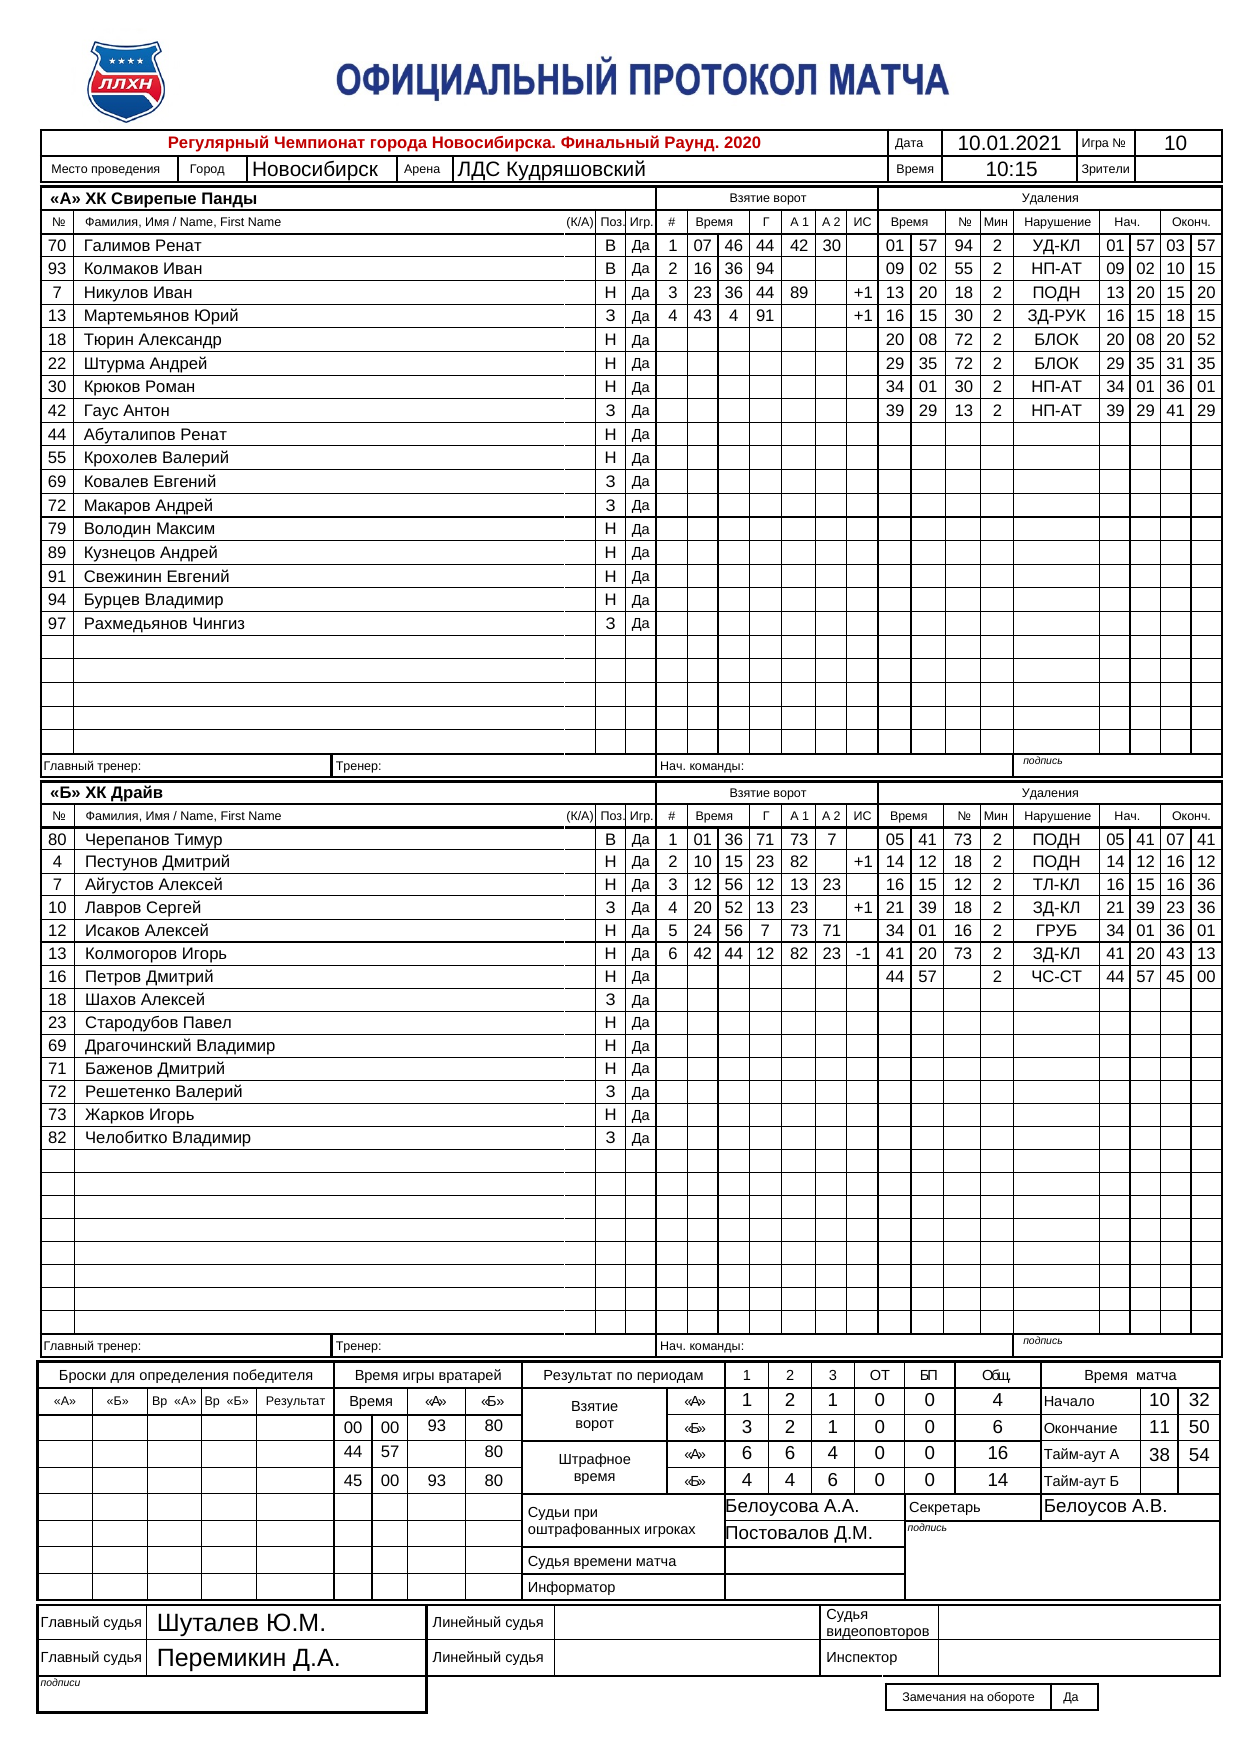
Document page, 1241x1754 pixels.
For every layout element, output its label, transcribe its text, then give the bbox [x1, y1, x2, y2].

table_cell 34 [1100, 376, 1129, 398]
table_cell В [596, 257, 625, 280]
table_cell 55 [946, 257, 980, 280]
table_cell 01 [912, 376, 945, 398]
table_cell 82 [782, 943, 815, 964]
table_cell [981, 423, 1013, 445]
table_cell [816, 989, 846, 1011]
table_cell [816, 352, 846, 374]
table_cell [816, 446, 846, 469]
table_cell [657, 1288, 687, 1310]
table_cell [1100, 1242, 1129, 1264]
table_cell [657, 518, 687, 540]
table_cell [1161, 518, 1190, 540]
table_cell 73 [42, 1104, 74, 1126]
table_cell 2 [657, 257, 687, 280]
table_cell [912, 518, 945, 540]
table_cell [1192, 1012, 1221, 1033]
table_cell [879, 659, 910, 682]
table_cell [750, 1035, 781, 1057]
table_cell [912, 565, 945, 587]
table_cell [1131, 1311, 1160, 1333]
table_cell [657, 399, 687, 422]
table_cell [782, 1173, 815, 1195]
table_cell [782, 1012, 815, 1033]
table_cell [847, 966, 877, 987]
table_cell [719, 1311, 749, 1333]
table_cell [782, 352, 815, 374]
table_cell № [42, 211, 73, 233]
table_cell 16 [688, 257, 717, 280]
table_cell [202, 1468, 256, 1493]
table_cell 41 [1192, 829, 1221, 849]
table_cell [1100, 1196, 1129, 1218]
table_cell [1192, 588, 1221, 611]
table_cell [879, 588, 910, 611]
table_cell [912, 1242, 943, 1264]
table_cell [847, 1081, 877, 1103]
table_cell [1192, 1058, 1221, 1079]
table_cell 7 [42, 281, 73, 303]
table_cell Н [596, 850, 625, 872]
table_cell +1 [847, 850, 877, 872]
table_cell [816, 305, 846, 327]
table_cell [657, 1196, 687, 1218]
table_cell [335, 1521, 371, 1546]
table_cell [944, 1196, 980, 1218]
table_cell [816, 1265, 846, 1287]
table_cell 54 [1179, 1441, 1219, 1467]
table_cell Да [626, 328, 655, 351]
table_cell Время [688, 211, 749, 233]
table_cell 29 [1100, 352, 1129, 374]
table_cell [688, 612, 717, 634]
table_cell [1192, 446, 1221, 469]
table_cell [93, 1468, 147, 1493]
table_cell [981, 1219, 1013, 1241]
table_cell [1100, 588, 1129, 611]
table_cell 2 [981, 376, 1013, 398]
table_cell [565, 423, 595, 445]
table_cell [981, 636, 1013, 658]
table_cell [939, 1606, 1219, 1639]
table_cell Перемикин Д.А. [147, 1640, 425, 1675]
table_cell [1192, 636, 1221, 658]
table_cell З [596, 989, 625, 1011]
table_cell [565, 989, 595, 1011]
table_cell Тайм-аут Б [1042, 1468, 1140, 1493]
table_cell 10 [1141, 1389, 1177, 1413]
table_cell 1 [812, 1415, 854, 1440]
table_cell 05 [879, 829, 910, 849]
table_cell 10 [42, 896, 74, 918]
table_cell 44 [750, 235, 781, 256]
table_cell 41 [1161, 399, 1190, 422]
table_cell БЛОК [1014, 352, 1099, 374]
table_cell [428, 1677, 882, 1711]
table_cell [1014, 1242, 1099, 1264]
table_cell З [596, 1127, 625, 1149]
table_cell [688, 707, 717, 729]
table_cell [555, 1640, 819, 1675]
table_cell [93, 1574, 147, 1599]
table_cell [148, 1416, 201, 1440]
table_cell [847, 1127, 877, 1149]
table_cell [626, 1219, 655, 1241]
table_cell 13 [42, 305, 73, 327]
table_cell 2 [981, 257, 1013, 280]
table_cell [688, 328, 717, 351]
table_cell 70 [42, 235, 73, 256]
table_header «Б» ХК Драйв [42, 783, 655, 803]
table_cell А 2 [816, 211, 846, 233]
table_cell [782, 1081, 815, 1103]
table_cell [1131, 423, 1160, 445]
table_cell Н [596, 446, 625, 469]
table_cell [202, 1521, 256, 1546]
table_cell [847, 989, 877, 1011]
table_cell 73 [782, 829, 815, 849]
table_cell [202, 1547, 256, 1573]
table_cell 18 [944, 850, 980, 872]
table_cell [816, 399, 846, 422]
table_cell [657, 470, 687, 493]
table_cell 36 [719, 829, 749, 849]
table_cell [946, 423, 980, 445]
table_cell [1161, 1150, 1190, 1172]
table_cell [719, 470, 749, 493]
table_cell [946, 541, 980, 564]
table_cell 07 [1161, 829, 1190, 849]
table_cell [981, 1104, 1013, 1126]
table_cell 44 [1100, 966, 1129, 987]
table_cell 08 [912, 328, 945, 351]
table_cell [782, 1311, 815, 1333]
table_cell 13 [1192, 943, 1221, 964]
table_cell [1100, 470, 1129, 493]
table_cell 71 [42, 1058, 74, 1079]
table_cell [946, 683, 980, 706]
table_cell -1 [847, 943, 877, 964]
table_cell [847, 470, 877, 493]
table_cell Да [626, 399, 655, 422]
table_cell [981, 683, 1013, 706]
table_cell [1161, 588, 1190, 611]
table_cell 13 [1100, 281, 1129, 303]
table_cell 72 [42, 1081, 74, 1103]
table_cell 0 [905, 1442, 954, 1467]
table_cell [719, 518, 749, 540]
table_cell 01 [1131, 376, 1160, 398]
table_cell Взятие ворот [523, 1389, 666, 1440]
table_cell [42, 707, 73, 729]
table_cell 20 [879, 328, 910, 351]
table_cell Игр. [626, 211, 655, 233]
table_cell 01 [879, 235, 910, 256]
table_cell [565, 588, 595, 611]
table_cell [1100, 541, 1129, 564]
table_cell [782, 1058, 815, 1079]
table_cell [944, 1127, 980, 1149]
table_cell [1192, 1150, 1221, 1172]
table_cell Да [626, 446, 655, 469]
table_cell Да [626, 518, 655, 540]
table_cell [1192, 470, 1221, 493]
table_cell [981, 565, 1013, 587]
table_cell [816, 423, 846, 445]
table_cell [1131, 1288, 1160, 1310]
table_cell Нарушение [1014, 211, 1099, 233]
table_cell [782, 494, 815, 516]
table_cell [39, 1547, 92, 1573]
table_cell [688, 588, 717, 611]
table_cell 34 [879, 920, 910, 941]
table_cell [750, 730, 781, 753]
table_cell [1100, 1081, 1129, 1103]
table_cell [75, 1242, 564, 1264]
table_cell [42, 636, 73, 658]
table_cell 39 [912, 896, 943, 918]
table_cell 21 [879, 896, 910, 918]
table_cell [1192, 1173, 1221, 1195]
table_cell [879, 1081, 910, 1103]
table_cell [1100, 1104, 1129, 1126]
table_cell [912, 989, 943, 1011]
table_cell Да [626, 896, 655, 918]
table_cell Крюков Роман [74, 376, 564, 398]
table_header Взятие ворот [657, 783, 877, 803]
table_cell 91 [750, 305, 781, 327]
table_cell [626, 1265, 655, 1287]
table_cell 12 [1192, 850, 1221, 872]
table_cell [565, 281, 595, 303]
table_cell [257, 1574, 333, 1599]
table_cell [148, 1441, 201, 1467]
table_cell [596, 659, 625, 682]
table_cell 0 [905, 1389, 954, 1413]
table_cell [688, 376, 717, 398]
table_cell З [596, 896, 625, 918]
table_cell [565, 1035, 595, 1057]
table_cell [782, 659, 815, 682]
table_cell [1014, 470, 1099, 493]
table_cell Макаров Андрей [74, 494, 564, 516]
table_cell [42, 683, 73, 706]
table_cell З [596, 399, 625, 422]
table_cell 22 [42, 352, 73, 374]
table_cell [1161, 730, 1190, 753]
table_cell 20 [1192, 281, 1221, 303]
table_cell [657, 1035, 687, 1057]
table_cell [565, 636, 595, 658]
table_cell [782, 1104, 815, 1126]
table_header 10.01.2021 [943, 131, 1076, 155]
table_cell [816, 470, 846, 493]
table_cell [847, 920, 877, 941]
table_cell [782, 636, 815, 658]
table_cell [1100, 565, 1129, 587]
table_cell 01 [1192, 920, 1221, 941]
table_cell [688, 1242, 717, 1264]
table_cell [782, 257, 815, 280]
table_cell Г [750, 805, 781, 826]
table_cell № [42, 805, 74, 826]
table_cell [719, 683, 749, 706]
table_cell «А» [668, 1442, 724, 1467]
table_cell [688, 659, 717, 682]
table_cell [565, 1012, 595, 1033]
table_cell [565, 659, 595, 682]
table_cell 00 [335, 1416, 371, 1440]
table_cell Да [626, 1058, 655, 1079]
table_cell 4 [657, 305, 687, 327]
table_cell [75, 1265, 564, 1287]
table_header 2 [769, 1363, 811, 1387]
table_cell [750, 1173, 781, 1195]
table_cell 02 [912, 257, 945, 280]
table_cell [335, 1574, 371, 1599]
table_cell [750, 989, 781, 1011]
table_cell [1099, 1682, 1220, 1711]
table_cell [1131, 1104, 1160, 1126]
table_cell [912, 1081, 943, 1103]
table_cell [1192, 730, 1221, 753]
table_cell Н [596, 518, 625, 540]
table_cell [688, 1104, 717, 1126]
table_cell [879, 423, 910, 445]
table_cell [726, 1548, 904, 1573]
table_cell [1014, 1127, 1099, 1149]
table_cell [750, 518, 781, 540]
table_cell [565, 966, 595, 987]
table_cell 0 [855, 1442, 904, 1467]
table_cell [373, 1521, 407, 1546]
table_cell 31 [1161, 352, 1190, 374]
table_cell 15 [1192, 257, 1221, 280]
table_cell 2 [981, 920, 1013, 941]
table_cell ТЛ-КЛ [1014, 874, 1099, 895]
table_cell [816, 730, 846, 753]
table_cell [596, 707, 625, 729]
table_cell [847, 565, 877, 587]
table_cell Инспектор [821, 1640, 938, 1675]
table_cell 35 [1192, 352, 1221, 374]
table_cell [75, 1150, 564, 1172]
table_cell [816, 636, 846, 658]
table_cell [596, 1311, 625, 1333]
table_cell [688, 1265, 717, 1287]
table_cell [879, 636, 910, 658]
table_cell Главный судья [39, 1606, 146, 1639]
table_cell 20 [1131, 943, 1160, 964]
table_cell [39, 1468, 92, 1493]
table_cell 6 [769, 1442, 811, 1467]
table_cell Н [596, 1035, 625, 1057]
table_cell [883, 1677, 1220, 1681]
table_cell [946, 612, 980, 634]
table_cell Время [879, 805, 943, 826]
table_cell Шахов Алексей [75, 989, 564, 1011]
table_cell Н [596, 423, 625, 445]
table_cell [688, 966, 717, 987]
table_cell 42 [782, 235, 815, 256]
table_cell [657, 1012, 687, 1033]
table_cell [946, 707, 980, 729]
table_cell 34 [879, 376, 910, 398]
table_cell [565, 874, 595, 895]
table_cell [816, 1242, 846, 1264]
table_cell [626, 683, 655, 706]
table_cell 12 [912, 850, 943, 872]
table_cell З [596, 494, 625, 516]
table_cell [879, 565, 910, 587]
table_cell [750, 494, 781, 516]
table_cell Да [626, 1104, 655, 1126]
table_cell [750, 683, 781, 706]
table_cell [202, 1416, 256, 1440]
table_cell 21 [1100, 896, 1129, 918]
table_cell 57 [1131, 966, 1160, 987]
table_cell 41 [912, 829, 943, 849]
table_cell [565, 1242, 595, 1264]
table_cell [719, 1127, 749, 1149]
table_cell 4 [657, 896, 687, 918]
table_cell [719, 1012, 749, 1033]
table_cell 20 [1100, 328, 1129, 351]
table_header Результат по периодам [523, 1363, 724, 1387]
table_cell 2 [981, 850, 1013, 872]
table_cell подпись [906, 1522, 1219, 1599]
table_cell [657, 683, 687, 706]
table_cell 2 [981, 943, 1013, 964]
table_cell [912, 1265, 943, 1287]
table_cell [565, 730, 595, 753]
table_cell [1131, 470, 1160, 493]
table_cell 30 [816, 235, 846, 256]
table_cell [912, 1288, 943, 1310]
table_cell [879, 494, 910, 516]
table_cell 01 [912, 920, 943, 941]
table_cell [1192, 683, 1221, 706]
table_cell З [596, 612, 625, 634]
table_cell Вр «А» [148, 1389, 201, 1413]
table_cell Линейный судья [428, 1640, 554, 1675]
table_cell [879, 518, 910, 540]
table_cell [1131, 1242, 1160, 1264]
table_cell Судья видеоповторов [821, 1606, 938, 1639]
table_cell [847, 235, 877, 256]
table_cell Поз. [596, 805, 625, 826]
table_cell [719, 423, 749, 445]
table_cell В [596, 829, 625, 849]
table_cell [879, 1150, 910, 1172]
table_cell [782, 588, 815, 611]
table_cell [1131, 989, 1160, 1011]
table_cell 29 [912, 399, 945, 422]
table_cell Исаков Алексей [75, 920, 564, 941]
table_cell [688, 1150, 717, 1172]
table_cell 20 [688, 896, 717, 918]
table_cell [1014, 659, 1099, 682]
table_cell [626, 1173, 655, 1195]
table_cell [750, 399, 781, 422]
table_header Дата [889, 131, 941, 155]
table_cell [912, 707, 945, 729]
table_cell [847, 1173, 877, 1195]
table_cell 4 [956, 1389, 1040, 1413]
table_cell Абуталипов Ренат [74, 423, 564, 445]
table_cell 08 [1131, 328, 1160, 351]
table_cell Игр. [626, 805, 655, 826]
table_cell [912, 1219, 943, 1241]
table_cell [688, 1311, 717, 1333]
table_cell [657, 565, 687, 587]
table_cell [847, 1035, 877, 1057]
table_cell Нач. команды: [657, 1335, 1012, 1356]
table_cell 2 [769, 1389, 811, 1413]
table_cell [1192, 423, 1221, 445]
table_cell 15 [912, 874, 943, 895]
table_cell [39, 1494, 92, 1520]
table_cell [981, 1035, 1013, 1057]
table_cell Драгочинский Владимир [75, 1035, 564, 1057]
table_cell Галимов Ренат [74, 235, 564, 256]
table_cell [596, 1219, 625, 1241]
table_cell [981, 612, 1013, 634]
table_cell [202, 1441, 256, 1467]
table_cell [946, 470, 980, 493]
table_cell Баженов Дмитрий [75, 1058, 564, 1079]
table_cell 89 [782, 281, 815, 303]
table_cell 4 [769, 1468, 811, 1493]
table_cell 71 [816, 920, 846, 941]
table_cell Главный судья [39, 1640, 146, 1675]
table_cell 52 [1192, 328, 1221, 351]
table_cell [1100, 1127, 1129, 1149]
table_cell [847, 257, 877, 280]
table_cell [847, 376, 877, 398]
table_cell [816, 494, 846, 516]
table_cell [1192, 989, 1221, 1011]
table_cell [912, 494, 945, 516]
table_cell [657, 446, 687, 469]
table_cell 00 [373, 1416, 407, 1440]
table_cell [879, 1173, 910, 1195]
table_cell 12 [750, 943, 781, 964]
table_cell 18 [42, 328, 73, 351]
table_cell [719, 612, 749, 634]
table_cell [565, 1058, 595, 1079]
table_cell [75, 1311, 564, 1333]
table_cell [257, 1441, 333, 1467]
table_cell [981, 1288, 1013, 1310]
table_cell 36 [1192, 896, 1221, 918]
table_cell [596, 1150, 625, 1172]
table_cell [596, 1242, 625, 1264]
table_cell Да [626, 423, 655, 445]
table_cell 1 [657, 235, 687, 256]
table_cell [1161, 1219, 1190, 1241]
table_cell Колмогоров Игорь [75, 943, 564, 964]
table_cell Петров Дмитрий [75, 966, 564, 987]
table_cell [782, 1196, 815, 1218]
table_cell [657, 636, 687, 658]
table_cell [688, 1127, 717, 1149]
table_header Броски для определения победителя [39, 1363, 333, 1387]
table_cell [847, 683, 877, 706]
table_cell А 1 [782, 805, 815, 826]
table_cell Н [596, 966, 625, 987]
table_cell [688, 565, 717, 587]
table_cell 3 [657, 874, 687, 895]
table_cell [565, 1196, 595, 1218]
table_cell [42, 1311, 74, 1333]
table_cell [408, 1521, 465, 1546]
table_cell 80 [466, 1468, 521, 1493]
table_cell 93 [408, 1468, 465, 1493]
table_cell 94 [946, 235, 980, 256]
table_cell [912, 1104, 943, 1126]
table_cell [74, 636, 564, 658]
table_cell 15 [1192, 305, 1221, 327]
table_cell [1100, 1012, 1129, 1033]
table_cell [1131, 518, 1160, 540]
table_cell [944, 1104, 980, 1126]
table_cell [596, 730, 625, 753]
table_cell [688, 1058, 717, 1079]
table_cell 7 [750, 920, 781, 941]
table_cell 2 [981, 874, 1013, 895]
table_cell [657, 1265, 687, 1287]
table_cell Нарушение [1014, 805, 1099, 826]
table_cell [42, 1242, 74, 1264]
table_cell Постовалов Д.М. [726, 1521, 904, 1546]
table_cell Арена [398, 157, 452, 181]
table_cell 6 [956, 1415, 1040, 1440]
table_cell [596, 683, 625, 706]
table_cell [626, 707, 655, 729]
table_cell [1161, 446, 1190, 469]
table_cell [719, 707, 749, 729]
table_cell [750, 1150, 781, 1172]
table_cell Начало [1042, 1389, 1140, 1413]
table_cell [688, 352, 717, 374]
table_cell [750, 1081, 781, 1103]
table_cell [847, 1265, 877, 1287]
table_cell Гаус Антон [74, 399, 564, 422]
table_cell [879, 541, 910, 564]
table_cell [847, 446, 877, 469]
table_cell [408, 1547, 465, 1573]
table_cell Н [596, 328, 625, 351]
table_cell Да [626, 281, 655, 303]
table_cell [596, 1265, 625, 1287]
table_cell 39 [1131, 896, 1160, 918]
table_cell [1131, 612, 1160, 634]
table_cell [782, 989, 815, 1011]
table_cell [782, 376, 815, 398]
table_cell [719, 1288, 749, 1310]
table_cell [373, 1547, 407, 1573]
table_cell [1014, 1035, 1099, 1057]
table_cell Свежинин Евгений [74, 565, 564, 587]
table_cell 71 [750, 829, 781, 849]
table_cell 39 [1100, 399, 1129, 422]
table_cell 2 [981, 328, 1013, 351]
table_cell [565, 850, 595, 872]
table_cell Тюрин Александр [74, 328, 564, 351]
table_cell [596, 1288, 625, 1310]
table_cell [981, 1058, 1013, 1079]
table_cell [626, 1311, 655, 1333]
table_cell [782, 683, 815, 706]
table_cell 56 [719, 874, 749, 895]
table_cell [565, 494, 595, 516]
table_cell [688, 1035, 717, 1057]
table_cell [657, 612, 687, 634]
table_cell 23 [42, 1012, 74, 1033]
table_cell [719, 1173, 749, 1195]
table_cell [719, 1104, 749, 1126]
table_cell 32 [1179, 1389, 1219, 1413]
table_cell Жарков Игорь [75, 1104, 564, 1126]
table_cell [657, 730, 687, 753]
table_cell ИС [847, 805, 877, 826]
table_cell Судьи при оштрафованных игроках [523, 1495, 724, 1546]
table_cell ПОДН [1014, 281, 1099, 303]
table_cell 13 [782, 874, 815, 895]
table_cell [1131, 1127, 1160, 1149]
table_cell 13 [750, 896, 781, 918]
table_cell 20 [1131, 281, 1160, 303]
table_cell 15 [1131, 874, 1160, 895]
table_cell 1 [726, 1389, 768, 1413]
table_cell Челобитко Владимир [75, 1127, 564, 1149]
table_cell [847, 494, 877, 516]
table_cell [750, 1104, 781, 1126]
table_cell «А» [39, 1389, 92, 1413]
table_cell Н [596, 588, 625, 611]
table_cell 23 [750, 850, 781, 872]
table_cell 6 [726, 1442, 768, 1467]
table_cell Володин Максим [74, 518, 564, 540]
table_cell [1014, 636, 1099, 658]
table_cell [466, 1574, 521, 1599]
table_cell Н [596, 920, 625, 941]
table_cell [944, 1173, 980, 1195]
table_cell [816, 1288, 846, 1310]
table_cell 57 [1192, 235, 1221, 256]
table_cell [1100, 683, 1129, 706]
table_cell [1100, 636, 1129, 658]
table_cell Результат [257, 1389, 333, 1413]
table_cell [1014, 565, 1099, 587]
table_header Время матча [1042, 1363, 1219, 1387]
table_cell [1192, 1265, 1221, 1287]
table_cell [565, 612, 595, 634]
table_cell [879, 446, 910, 469]
table_cell [981, 1012, 1013, 1033]
table_cell # [657, 805, 687, 826]
table_cell [946, 636, 980, 658]
table_cell [816, 659, 846, 682]
table_cell 2 [769, 1415, 811, 1440]
table_cell [565, 683, 595, 706]
table_cell 13 [879, 281, 910, 303]
table_cell [565, 1104, 595, 1126]
table_cell [688, 1196, 717, 1218]
table_cell НП-АТ [1014, 257, 1099, 280]
table_cell 16 [1100, 874, 1129, 895]
table_cell [981, 1265, 1013, 1287]
table_cell [1014, 494, 1099, 516]
table_cell [816, 850, 846, 872]
table_cell Кузнецов Андрей [74, 541, 564, 564]
table_cell [688, 989, 717, 1011]
table_cell Да [626, 829, 655, 849]
table_cell [782, 399, 815, 422]
table_cell «Б » [466, 1389, 521, 1413]
table_cell Г [750, 211, 781, 233]
table_cell [408, 1494, 465, 1520]
table_cell 3 [657, 281, 687, 303]
table_cell 80 [466, 1441, 521, 1467]
table_cell Место проведения [42, 157, 177, 181]
table_cell [1161, 636, 1190, 658]
table_cell 44 [879, 966, 910, 987]
table_cell [912, 1196, 943, 1218]
table_cell [946, 588, 980, 611]
table_cell Секретарь [906, 1495, 1040, 1520]
table_cell [596, 636, 625, 658]
table_cell [1014, 446, 1099, 469]
table_cell [750, 612, 781, 634]
table_cell 2 [981, 305, 1013, 327]
table_cell 79 [42, 518, 73, 540]
table_cell Белоусов А.В. [1042, 1495, 1219, 1520]
table_header «А» ХК Свирепые Панды [42, 188, 655, 209]
table_cell 44 [42, 423, 73, 445]
table_cell [719, 1035, 749, 1057]
table_cell [912, 1012, 943, 1033]
table_cell [1192, 1196, 1221, 1218]
table_cell [1014, 1219, 1099, 1241]
table_cell 00 [1192, 966, 1221, 987]
table_cell [657, 1219, 687, 1241]
table_cell 14 [1100, 850, 1129, 872]
table_cell [1100, 989, 1129, 1011]
table_cell [750, 423, 781, 445]
table_cell [719, 1081, 749, 1103]
table_cell [719, 328, 749, 351]
table_cell [782, 612, 815, 634]
table_cell [688, 518, 717, 540]
table_cell [750, 1127, 781, 1149]
table_cell [1161, 1127, 1190, 1149]
table_cell +1 [847, 896, 877, 918]
table_cell [657, 1311, 687, 1333]
table_cell Бурцев Владимир [74, 588, 564, 611]
table_cell [847, 1242, 877, 1264]
table_cell [782, 518, 815, 540]
table_cell [879, 612, 910, 634]
table_cell 18 [1161, 305, 1190, 327]
table_cell Да [626, 850, 655, 872]
table_cell [626, 730, 655, 753]
table_cell [1161, 1288, 1190, 1310]
table_cell [782, 541, 815, 564]
table_cell [981, 707, 1013, 729]
table_cell 30 [946, 305, 980, 327]
table_cell 1 [812, 1389, 854, 1413]
table_cell [657, 1127, 687, 1149]
table_cell [1192, 1035, 1221, 1057]
table_cell [1131, 636, 1160, 658]
table_cell [1192, 1127, 1221, 1149]
table_cell [688, 494, 717, 516]
table_cell 45 [1161, 966, 1190, 987]
table_cell [1161, 1242, 1190, 1264]
table_cell [847, 1311, 877, 1333]
table_cell [1131, 446, 1160, 469]
table_cell Н [596, 376, 625, 398]
table_cell [1161, 1081, 1190, 1103]
table_cell ПОДН [1014, 850, 1099, 872]
table_cell [946, 730, 980, 753]
table_cell [946, 494, 980, 516]
table_cell Мин [981, 211, 1013, 233]
table_cell 57 [1131, 235, 1160, 256]
table_cell +1 [847, 281, 877, 303]
table_cell [657, 966, 687, 987]
table_cell [912, 659, 945, 682]
table_cell [565, 1219, 595, 1241]
table_cell 01 [1131, 920, 1160, 941]
table_cell 41 [1131, 829, 1160, 849]
table_cell [565, 896, 595, 918]
table_cell 4 [42, 850, 74, 872]
table_cell 44 [335, 1441, 371, 1467]
table_cell 01 [688, 829, 717, 849]
table_cell [912, 446, 945, 469]
table_cell [565, 1127, 595, 1149]
table_cell Н [596, 1058, 625, 1079]
table_cell [782, 1265, 815, 1287]
table_cell [373, 1494, 407, 1520]
table_cell [565, 305, 595, 327]
table_cell [750, 588, 781, 611]
table_cell [1014, 707, 1099, 729]
table_cell [750, 541, 781, 564]
table_cell [782, 446, 815, 469]
table_cell 23 [782, 896, 815, 918]
table_cell 69 [42, 470, 73, 493]
table_cell [719, 1219, 749, 1241]
table_cell [750, 966, 781, 987]
table_cell [42, 1265, 74, 1287]
table_cell [408, 1441, 465, 1467]
table_cell [42, 1173, 74, 1195]
table_cell 2 [981, 829, 1013, 849]
table_header Игра № [1078, 131, 1134, 155]
table_cell [1100, 1035, 1129, 1057]
table_cell [847, 399, 877, 422]
table_cell Оконч. [1161, 805, 1221, 826]
table_header Общ. [956, 1363, 1040, 1387]
table_cell [912, 1173, 943, 1195]
table_cell [335, 1494, 371, 1520]
table_cell 12 [1131, 850, 1160, 872]
table_cell 43 [688, 305, 717, 327]
table_cell [1192, 1081, 1221, 1103]
table_cell [1014, 1058, 1099, 1079]
table_header Взятие ворот [657, 188, 877, 209]
table_cell [750, 1012, 781, 1033]
table_cell [912, 683, 945, 706]
table_cell 14 [879, 850, 910, 872]
table_cell 10 [688, 850, 717, 872]
table_cell [565, 1311, 595, 1333]
table_cell Линейный судья [428, 1606, 554, 1639]
table_cell [1192, 1311, 1221, 1333]
table_cell [1131, 1219, 1160, 1241]
table_cell [565, 446, 595, 469]
table_cell [719, 1242, 749, 1264]
table_cell [657, 588, 687, 611]
table_cell Главный тренер: [42, 755, 330, 776]
table_cell [1014, 1311, 1099, 1333]
table_cell [688, 730, 717, 753]
table_cell [816, 588, 846, 611]
table_cell [565, 376, 595, 398]
table_cell [39, 1416, 92, 1440]
table_cell [565, 399, 595, 422]
table_cell [816, 896, 846, 918]
table_cell [42, 1150, 74, 1172]
table_cell 36 [1192, 874, 1221, 895]
table_cell 7 [42, 874, 74, 895]
table_cell 13 [946, 399, 980, 422]
table_cell 18 [944, 896, 980, 918]
table_cell [816, 257, 846, 280]
table_cell [1161, 1196, 1190, 1218]
table_cell 16 [879, 305, 910, 327]
table_cell [93, 1494, 147, 1520]
table_cell [912, 636, 945, 658]
table_cell [42, 1288, 74, 1310]
table_cell [912, 1058, 943, 1079]
table_cell [657, 352, 687, 374]
table_cell [912, 423, 945, 445]
table_cell [847, 1288, 877, 1310]
table_cell [1161, 707, 1190, 729]
table_cell Вр «Б» [202, 1389, 256, 1413]
table_cell [1131, 730, 1160, 753]
picture [5, 28, 1179, 129]
table_cell [981, 470, 1013, 493]
table_cell Мин [981, 805, 1013, 826]
table_cell ЛДС Кудряшовский [454, 157, 887, 181]
table_cell 89 [42, 541, 73, 564]
table_cell [1131, 1081, 1160, 1103]
table_cell Тайм-аут А [1042, 1441, 1140, 1467]
table_cell [657, 1173, 687, 1195]
table_cell Да [626, 235, 655, 256]
table_cell [1100, 1219, 1129, 1241]
table_cell [626, 659, 655, 682]
table_cell Да [626, 305, 655, 327]
table_cell Да [626, 1081, 655, 1103]
table_cell 52 [719, 896, 749, 918]
table_cell [1161, 1311, 1190, 1333]
table_cell [816, 1173, 846, 1195]
table_cell Да [626, 257, 655, 280]
table_cell [148, 1547, 201, 1573]
table_cell НП-АТ [1014, 399, 1099, 422]
table_cell [750, 1219, 781, 1241]
table_cell 16 [956, 1442, 1040, 1467]
table_cell 12 [944, 874, 980, 895]
table_cell [657, 1150, 687, 1172]
table_cell Да [626, 541, 655, 564]
table_cell 30 [42, 376, 73, 398]
table_cell 01 [1192, 376, 1221, 398]
table_cell [912, 1127, 943, 1149]
table_cell 36 [1161, 920, 1190, 941]
table_cell [719, 588, 749, 611]
table_cell [1192, 1242, 1221, 1264]
table_cell [688, 683, 717, 706]
table_cell 2 [981, 281, 1013, 303]
table_cell [879, 1127, 910, 1149]
table_cell 72 [946, 328, 980, 351]
table_cell [1100, 1150, 1129, 1172]
table_cell 07 [688, 235, 717, 256]
table_cell [944, 989, 980, 1011]
table_cell Стародубов Павел [75, 1012, 564, 1033]
table_cell [912, 1150, 943, 1172]
table_cell 2 [981, 896, 1013, 918]
table_cell [981, 518, 1013, 540]
table_cell [879, 1104, 910, 1126]
table_cell [1100, 1173, 1129, 1195]
table_cell [688, 1219, 717, 1241]
table_cell [944, 1311, 980, 1333]
table_cell 2 [981, 235, 1013, 256]
table_header Регулярный Чемпионат города Новосибирска. Финальный Раунд. 2020 [42, 131, 887, 155]
table_cell Время [688, 805, 749, 826]
table_cell Штурма Андрей [74, 352, 564, 374]
table_cell [93, 1416, 147, 1440]
table_cell [939, 1640, 1219, 1675]
table_cell З [596, 305, 625, 327]
table_header ОТ [855, 1363, 904, 1387]
table_cell [981, 1242, 1013, 1264]
table_cell [1100, 659, 1129, 682]
table_cell Главный тренер: [42, 1335, 330, 1356]
table_cell [946, 446, 980, 469]
table_cell Судья времени матча [523, 1548, 724, 1573]
table_cell [816, 1081, 846, 1103]
table_cell [719, 1196, 749, 1218]
table_cell [39, 1441, 92, 1467]
table_cell Фамилия, Имя / Name, First Name [75, 805, 565, 826]
table_cell [688, 399, 717, 422]
table_cell [782, 565, 815, 587]
table_cell [1014, 1196, 1099, 1218]
table_cell [981, 730, 1013, 753]
table_cell [750, 1058, 781, 1079]
table_cell 16 [879, 874, 910, 895]
table_cell [750, 470, 781, 493]
table_cell Ковалев Евгений [74, 470, 564, 493]
table_cell 23 [688, 281, 717, 303]
table_cell [879, 1035, 910, 1057]
table_cell [912, 1035, 943, 1057]
table_cell [1131, 1265, 1160, 1287]
table_cell 2 [981, 352, 1013, 374]
table_cell [879, 989, 910, 1011]
table_cell [657, 1104, 687, 1126]
table_cell [1014, 423, 1099, 445]
table_cell 10 [1161, 257, 1190, 280]
table_cell 72 [946, 352, 980, 374]
table_cell [75, 1196, 564, 1218]
table_cell [93, 1547, 147, 1573]
table_cell [847, 1012, 877, 1033]
table_cell [750, 352, 781, 374]
table_cell [750, 1288, 781, 1310]
table_cell Да [626, 376, 655, 398]
table_cell «Б» [93, 1389, 147, 1413]
table_cell [847, 518, 877, 540]
table_cell [688, 423, 717, 445]
table_cell [596, 1196, 625, 1218]
table_cell 12 [688, 874, 717, 895]
table_cell [626, 636, 655, 658]
table_cell [1161, 1265, 1190, 1287]
table_cell 69 [42, 1035, 74, 1057]
table_cell БЛОК [1014, 328, 1099, 351]
table_cell 29 [1131, 399, 1160, 422]
table_cell [688, 1012, 717, 1033]
table_cell [657, 1242, 687, 1264]
table_cell [1161, 470, 1190, 493]
table_cell [981, 659, 1013, 682]
table_cell [981, 446, 1013, 469]
table_cell [912, 1311, 943, 1333]
table_cell [1014, 1104, 1099, 1126]
table_cell [847, 730, 877, 753]
table_cell 72 [42, 494, 73, 516]
table_cell [750, 707, 781, 729]
table_cell [981, 1081, 1013, 1103]
table_cell [657, 494, 687, 516]
table_cell Да [626, 966, 655, 987]
table_cell 57 [912, 235, 945, 256]
table_cell [782, 966, 815, 987]
table_cell 35 [912, 352, 945, 374]
table_cell 44 [750, 281, 781, 303]
table_cell [879, 1265, 910, 1287]
table_cell (К/А) [565, 805, 595, 826]
table_cell [782, 1035, 815, 1057]
table_cell 3 [726, 1415, 768, 1440]
table_cell Н [596, 1104, 625, 1126]
table_cell Новосибирск [248, 157, 396, 181]
table_cell 73 [944, 943, 980, 964]
table_cell [981, 1311, 1013, 1333]
table_header Удаления [879, 188, 1221, 209]
table_cell [719, 376, 749, 398]
table_cell ИС [847, 211, 877, 233]
table_cell [1131, 683, 1160, 706]
table_cell [782, 328, 815, 351]
table_cell НП-АТ [1014, 376, 1099, 398]
table_cell [657, 1058, 687, 1079]
table_cell 4 [719, 305, 749, 327]
table_cell [75, 1219, 564, 1241]
table_cell (К/А) [565, 211, 595, 233]
table_cell 34 [1100, 920, 1129, 941]
table_cell [565, 1288, 595, 1310]
table_cell [1161, 659, 1190, 682]
table_cell [726, 1575, 904, 1599]
table_cell [847, 1219, 877, 1241]
table_cell [981, 541, 1013, 564]
table_cell [816, 518, 846, 540]
table_cell 0 [905, 1468, 954, 1493]
table_cell [1014, 989, 1099, 1011]
table_cell 97 [42, 612, 73, 634]
table_cell 94 [42, 588, 73, 611]
table_cell Рахмедьянов Чингиз [74, 612, 564, 634]
table_cell [912, 730, 945, 753]
table_cell [1161, 423, 1190, 445]
table_cell З [596, 470, 625, 493]
table_cell ГРУБ [1014, 920, 1099, 941]
table_cell 73 [944, 829, 980, 849]
table_cell [657, 1081, 687, 1103]
table_cell [1192, 1219, 1221, 1241]
table_cell [1100, 1311, 1129, 1333]
table_cell ЗД-РУК [1014, 305, 1099, 327]
table_cell 6 [657, 943, 687, 964]
table_cell [1131, 659, 1160, 682]
table_cell [879, 1288, 910, 1310]
table_cell 44 [719, 943, 749, 964]
table_cell Время [889, 157, 941, 181]
table_cell [1131, 494, 1160, 516]
table_cell [565, 707, 595, 729]
table_cell 39 [879, 399, 910, 422]
table_cell 41 [879, 943, 910, 964]
table_cell [816, 1196, 846, 1218]
table_header Замечания на обороте [887, 1685, 1050, 1709]
table_cell [981, 494, 1013, 516]
table_cell [1014, 683, 1099, 706]
table_cell [816, 1150, 846, 1172]
table_cell 15 [1161, 281, 1190, 303]
table_cell [688, 446, 717, 469]
table_cell 6 [812, 1468, 854, 1493]
table_cell Шуталев Ю.М. [147, 1606, 425, 1639]
table_cell [657, 328, 687, 351]
table_cell 16 [1161, 850, 1190, 872]
table_cell [816, 281, 846, 303]
table_cell [879, 1196, 910, 1218]
table_cell [719, 541, 749, 564]
table_cell [981, 989, 1013, 1011]
table_cell [1100, 1058, 1129, 1079]
table_cell 20 [912, 943, 943, 964]
table_cell [782, 1288, 815, 1310]
table_cell [719, 989, 749, 1011]
table_cell 10:15 [943, 157, 1076, 181]
table_cell 4 [812, 1442, 854, 1467]
table_cell Крохолев Валерий [74, 446, 564, 469]
table_cell подпись [1014, 1335, 1221, 1356]
table_cell [750, 328, 781, 351]
table_cell [565, 1265, 595, 1287]
table_header Удаления [879, 783, 1221, 803]
table_cell [719, 1150, 749, 1172]
table_cell [688, 1173, 717, 1195]
table_cell [1192, 612, 1221, 634]
table_cell [879, 470, 910, 493]
table_cell [1100, 446, 1129, 469]
table_cell [847, 352, 877, 374]
table_cell [466, 1521, 521, 1546]
table_header Время игры вратарей [335, 1363, 521, 1387]
table_cell [75, 1173, 564, 1195]
table_cell [912, 470, 945, 493]
table_cell [1014, 730, 1099, 753]
table_cell 73 [782, 920, 815, 941]
table_cell [555, 1606, 819, 1639]
table_cell [1131, 1035, 1160, 1057]
table_cell 94 [750, 257, 781, 280]
table_cell 46 [719, 235, 749, 256]
table_cell 20 [912, 281, 945, 303]
table_cell 2 [657, 850, 687, 872]
table_cell [565, 352, 595, 374]
table_cell [1141, 1468, 1177, 1493]
table_cell Н [596, 565, 625, 587]
table_cell «А» [668, 1389, 724, 1413]
table_cell [1131, 1150, 1160, 1172]
table_cell А 2 [816, 805, 846, 826]
table_cell 56 [719, 920, 749, 941]
table_cell [202, 1494, 256, 1520]
table_cell 80 [466, 1416, 521, 1440]
table_cell Информатор [523, 1575, 724, 1599]
table_cell 45 [335, 1468, 371, 1493]
table_cell [981, 1150, 1013, 1172]
table_cell 4 [726, 1468, 768, 1493]
table_cell [466, 1494, 521, 1520]
table_cell [93, 1521, 147, 1546]
table_cell [657, 376, 687, 398]
table_cell [816, 565, 846, 587]
table_cell 09 [1100, 257, 1129, 280]
table_cell [719, 659, 749, 682]
table_cell Да [626, 943, 655, 964]
table_cell 15 [1131, 305, 1160, 327]
table_cell [816, 1219, 846, 1241]
table_cell [1100, 707, 1129, 729]
table_cell Да [626, 470, 655, 493]
table_cell Да [626, 612, 655, 634]
table_cell 93 [408, 1416, 465, 1440]
table_cell [944, 1035, 980, 1057]
table_cell [879, 1219, 910, 1241]
table_cell [1014, 1081, 1099, 1103]
table_cell Оконч. [1161, 211, 1221, 233]
table_cell [74, 707, 564, 729]
table_cell Мартемьянов Юрий [74, 305, 564, 327]
table_cell З [596, 1081, 625, 1103]
table_cell [688, 1288, 717, 1310]
table_cell 00 [373, 1468, 407, 1493]
table_cell ЗД-КЛ [1014, 896, 1099, 918]
table_cell [93, 1441, 147, 1467]
table_cell [816, 1012, 846, 1033]
table_cell [944, 1242, 980, 1264]
table_cell [719, 730, 749, 753]
table_cell [782, 1150, 815, 1172]
table_header 10 [1136, 131, 1221, 155]
table_cell [944, 1288, 980, 1310]
table_cell [42, 730, 73, 753]
table_cell [912, 612, 945, 634]
table_cell [335, 1547, 371, 1573]
table_cell 2 [981, 399, 1013, 422]
table_cell # [657, 211, 687, 233]
table_cell Поз. [596, 211, 625, 233]
table_cell Колмаков Иван [74, 257, 564, 280]
table_cell «Б» [668, 1415, 724, 1440]
table_cell [847, 874, 877, 895]
table_cell [782, 423, 815, 445]
table_cell [657, 659, 687, 682]
table_cell [148, 1494, 201, 1520]
table_cell 23 [816, 943, 846, 964]
table_cell 16 [42, 966, 74, 987]
table_cell [1192, 518, 1221, 540]
table_cell 82 [42, 1127, 74, 1149]
table_cell [688, 470, 717, 493]
table_cell [879, 1058, 910, 1079]
table_cell [719, 1058, 749, 1079]
table_cell [981, 1173, 1013, 1195]
table_cell [847, 707, 877, 729]
table_cell [816, 1127, 846, 1149]
table_cell [879, 730, 910, 753]
table_cell 42 [42, 399, 73, 422]
table_cell [42, 1219, 74, 1241]
table_cell [39, 1521, 92, 1546]
table_cell 13 [42, 943, 74, 964]
table_cell [1192, 565, 1221, 587]
table_cell 29 [879, 352, 910, 374]
table_cell [879, 1242, 910, 1264]
table_cell 0 [855, 1389, 904, 1413]
table_cell [879, 683, 910, 706]
table_cell [1131, 1196, 1160, 1218]
table_cell [1161, 683, 1190, 706]
table_cell 0 [905, 1415, 954, 1440]
table_cell [782, 305, 815, 327]
table_cell [719, 636, 749, 658]
table_cell № [944, 805, 980, 826]
table_cell Да [626, 874, 655, 895]
table_cell 57 [373, 1441, 407, 1467]
table_cell [565, 943, 595, 964]
table_header 1 [726, 1363, 768, 1387]
table_cell 43 [1161, 943, 1190, 964]
table_cell Черепанов Тимур [75, 829, 564, 849]
table_cell Да [626, 1035, 655, 1057]
table_cell [719, 494, 749, 516]
table_cell [879, 1012, 910, 1033]
table_cell подпись [1014, 755, 1221, 776]
table_cell [719, 446, 749, 469]
table_cell 5 [657, 920, 687, 941]
table_cell Тренер: [333, 755, 655, 776]
table_cell 23 [1161, 896, 1190, 918]
table_cell [565, 1081, 595, 1103]
table_cell [74, 683, 564, 706]
table_cell 02 [1131, 257, 1160, 280]
table_cell Белоусова А.А. [726, 1495, 904, 1520]
table_cell [657, 989, 687, 1011]
table_cell [816, 541, 846, 564]
table_cell [1161, 541, 1190, 564]
table_cell Н [596, 1012, 625, 1033]
table_cell Н [596, 874, 625, 895]
table_cell [816, 1058, 846, 1079]
table_cell Время [879, 211, 945, 233]
table_cell [847, 612, 877, 634]
table_cell [816, 683, 846, 706]
table_cell [750, 636, 781, 658]
table_cell [1100, 612, 1129, 634]
table_cell [596, 1173, 625, 1195]
table_cell 23 [816, 874, 846, 895]
table_cell [750, 376, 781, 398]
table_cell Штрафное время [523, 1442, 666, 1493]
table_cell [74, 730, 564, 753]
table_cell [148, 1468, 201, 1493]
table_cell Да [626, 494, 655, 516]
table_cell [1179, 1468, 1219, 1493]
table_cell [565, 565, 595, 587]
table_cell 2 [981, 966, 1013, 987]
table_cell [981, 588, 1013, 611]
table_cell [1161, 612, 1190, 634]
table_cell [847, 423, 877, 445]
table_cell [626, 1242, 655, 1264]
table_cell [1100, 423, 1129, 445]
table_cell [750, 1196, 781, 1218]
table_cell Пестунов Дмитрий [75, 850, 564, 872]
table_cell [565, 257, 595, 280]
table_cell [1136, 157, 1221, 181]
table_cell [782, 470, 815, 493]
table_cell [1161, 1104, 1190, 1126]
table_cell Нач. [1100, 805, 1160, 826]
table_cell [688, 1081, 717, 1103]
table_cell [565, 829, 595, 849]
table_header Да [1052, 1685, 1097, 1709]
table_cell [1131, 1012, 1160, 1033]
table_cell В [596, 235, 625, 256]
table_cell [1192, 1104, 1221, 1126]
table_cell [847, 1058, 877, 1079]
table_cell 05 [1100, 829, 1129, 849]
table_cell [257, 1547, 333, 1573]
table_cell 42 [688, 943, 717, 964]
table_cell [42, 1196, 74, 1218]
table_cell 16 [944, 920, 980, 941]
table_cell [1192, 1288, 1221, 1310]
table_cell [847, 1196, 877, 1218]
table_cell [1131, 541, 1160, 564]
table_cell [1161, 989, 1190, 1011]
table_cell 50 [1179, 1415, 1219, 1440]
table_cell [565, 235, 595, 256]
table_cell [847, 636, 877, 658]
table_cell [816, 376, 846, 398]
table_cell [1131, 565, 1160, 587]
table_cell [719, 966, 749, 987]
table_cell «А» [408, 1389, 465, 1413]
table_cell [782, 1127, 815, 1149]
table_cell [1161, 1035, 1190, 1057]
table_cell Никулов Иван [74, 281, 564, 303]
table_cell [944, 1150, 980, 1172]
table_cell [879, 1311, 910, 1333]
table_cell [946, 565, 980, 587]
table_cell ЧС-СТ [1014, 966, 1099, 987]
table_cell [148, 1521, 201, 1546]
table_cell [39, 1574, 92, 1599]
table_cell 16 [1161, 874, 1190, 895]
table_cell [1014, 1265, 1099, 1287]
table_cell [1192, 707, 1221, 729]
table_cell [782, 707, 815, 729]
table_cell [657, 707, 687, 729]
table_cell 36 [719, 257, 749, 280]
table_cell [1014, 518, 1099, 540]
table_cell [847, 659, 877, 682]
table_cell [912, 541, 945, 564]
table_cell Время [335, 1389, 407, 1413]
table_cell Да [626, 565, 655, 587]
table_cell А 1 [782, 211, 815, 233]
table_cell 7 [816, 829, 846, 849]
table_cell [750, 565, 781, 587]
table_cell [1100, 494, 1129, 516]
table_cell [750, 1265, 781, 1287]
table_cell [1131, 1173, 1160, 1195]
table_cell Фамилия, Имя / Name, First Name [74, 211, 565, 233]
table_cell [750, 446, 781, 469]
table_cell [816, 328, 846, 351]
table_cell [944, 1265, 980, 1287]
table_cell Тренер: [333, 1335, 655, 1356]
table_cell +1 [847, 305, 877, 327]
table_cell 14 [956, 1468, 1040, 1493]
table_cell [944, 966, 980, 987]
table_cell [565, 1150, 595, 1172]
table_cell [847, 829, 877, 849]
table_cell Айгустов Алексей [75, 874, 564, 895]
table_cell [816, 966, 846, 987]
table_cell 82 [782, 850, 815, 872]
table_cell Да [626, 920, 655, 941]
table_cell [1161, 494, 1190, 516]
table_cell Окончание [1042, 1415, 1140, 1440]
table_cell [1161, 1012, 1190, 1033]
table_cell [944, 1058, 980, 1079]
table_cell Нач. команды: [657, 755, 1012, 776]
table_cell 15 [719, 850, 749, 872]
table_cell [688, 636, 717, 658]
table_cell Н [596, 541, 625, 564]
table_cell [782, 1242, 815, 1264]
table_cell 12 [750, 874, 781, 895]
table_cell 11 [1141, 1415, 1177, 1440]
table_cell [816, 612, 846, 634]
table_cell [1014, 1150, 1099, 1172]
table_cell [1100, 1288, 1129, 1310]
table_cell [1192, 541, 1221, 564]
table_cell 36 [719, 281, 749, 303]
table_cell [816, 707, 846, 729]
table_cell 03 [1161, 235, 1190, 256]
table_cell Н [596, 943, 625, 964]
table_cell 0 [855, 1415, 904, 1440]
table_cell [847, 1150, 877, 1172]
table_cell 41 [1100, 943, 1129, 964]
table_cell [1131, 707, 1160, 729]
table_cell [1014, 1012, 1099, 1033]
table_cell [626, 1150, 655, 1172]
table_cell [373, 1574, 407, 1599]
table_cell [750, 659, 781, 682]
table_cell 09 [879, 257, 910, 280]
table_cell [1131, 1058, 1160, 1079]
table_cell № [946, 211, 980, 233]
table_cell [657, 541, 687, 564]
table_cell 91 [42, 565, 73, 587]
table_cell [565, 518, 595, 540]
table_cell 1 [657, 829, 687, 849]
table_cell [912, 588, 945, 611]
table_cell [148, 1574, 201, 1599]
table_cell [565, 328, 595, 351]
table_cell 35 [1131, 352, 1160, 374]
table_cell Нач. [1100, 211, 1160, 233]
table_cell 55 [42, 446, 73, 469]
table_cell [816, 1311, 846, 1333]
table_cell [1161, 1173, 1190, 1195]
table_cell [1131, 588, 1160, 611]
table_cell [688, 541, 717, 564]
table_cell [75, 1288, 564, 1310]
table_cell 93 [42, 257, 73, 280]
table_cell [750, 1311, 781, 1333]
table_cell подписи [39, 1677, 425, 1711]
table_cell [1014, 612, 1099, 634]
table_cell [1100, 1265, 1129, 1287]
table_cell ПОДН [1014, 829, 1099, 849]
table_cell [657, 423, 687, 445]
table_cell [944, 1012, 980, 1033]
table_cell [782, 730, 815, 753]
table_cell [981, 1127, 1013, 1149]
table_cell [565, 541, 595, 564]
table_cell [1192, 659, 1221, 682]
table_cell Зрители [1078, 157, 1134, 181]
table_cell Н [596, 281, 625, 303]
table_cell [408, 1574, 465, 1599]
table_cell [1161, 1058, 1190, 1079]
table_cell [944, 1219, 980, 1241]
table_cell Да [626, 588, 655, 611]
table_cell Н [596, 352, 625, 374]
table_cell «Б» [668, 1468, 724, 1493]
table_cell Да [626, 1127, 655, 1149]
table_cell 36 [1161, 376, 1190, 398]
table_cell 24 [688, 920, 717, 941]
table_cell [1014, 541, 1099, 564]
table_cell 18 [42, 989, 74, 1011]
table_cell [1161, 565, 1190, 587]
table_cell 57 [912, 966, 943, 987]
table_cell Лавров Сергей [75, 896, 564, 918]
table_cell [944, 1081, 980, 1103]
table_cell ЗД-КЛ [1014, 943, 1099, 964]
table_cell 15 [912, 305, 945, 327]
table_cell УД-КЛ [1014, 235, 1099, 256]
table_cell [1100, 518, 1129, 540]
table_cell [257, 1521, 333, 1546]
table_cell 0 [855, 1468, 904, 1493]
table_cell [816, 1035, 846, 1057]
table_cell [1014, 1288, 1099, 1310]
table_cell [847, 328, 877, 351]
table_cell [879, 707, 910, 729]
table_cell [946, 659, 980, 682]
table_cell [565, 920, 595, 941]
table_cell [565, 470, 595, 493]
table_cell 01 [1100, 235, 1129, 256]
table_cell [626, 1288, 655, 1310]
table_cell [719, 399, 749, 422]
table_cell 20 [1161, 328, 1190, 351]
table_cell [257, 1494, 333, 1520]
table_cell [847, 1104, 877, 1126]
table_cell [816, 1104, 846, 1126]
table_cell 29 [1192, 399, 1221, 422]
table_cell [626, 1196, 655, 1218]
table_cell [719, 565, 749, 587]
table_cell Решетенко Валерий [75, 1081, 564, 1103]
table_cell [847, 541, 877, 564]
table_cell [719, 352, 749, 374]
table_cell 38 [1141, 1441, 1177, 1467]
table_cell [257, 1468, 333, 1493]
table_cell Город [179, 157, 246, 181]
table_cell Да [626, 1012, 655, 1033]
table_cell [466, 1547, 521, 1573]
table_cell [981, 1196, 1013, 1218]
table_cell Да [626, 352, 655, 374]
table_cell [1192, 494, 1221, 516]
table_cell [565, 1173, 595, 1195]
table_cell [1014, 588, 1099, 611]
table_cell 30 [946, 376, 980, 398]
table_cell [74, 659, 564, 682]
table_cell [946, 518, 980, 540]
table_header 3 [812, 1363, 854, 1387]
table_cell [782, 1219, 815, 1241]
table_cell [202, 1574, 256, 1599]
table_cell Да [626, 989, 655, 1011]
table_cell [847, 588, 877, 611]
table_header БП [905, 1363, 954, 1387]
table_cell [750, 1242, 781, 1264]
table_cell [1100, 730, 1129, 753]
table_cell [1014, 1173, 1099, 1195]
table_cell 16 [1100, 305, 1129, 327]
table_cell 80 [42, 829, 74, 849]
table_cell [719, 1265, 749, 1287]
table_cell 12 [42, 920, 74, 941]
table_cell [257, 1416, 333, 1440]
table_cell 18 [946, 281, 980, 303]
table_cell [42, 659, 73, 682]
